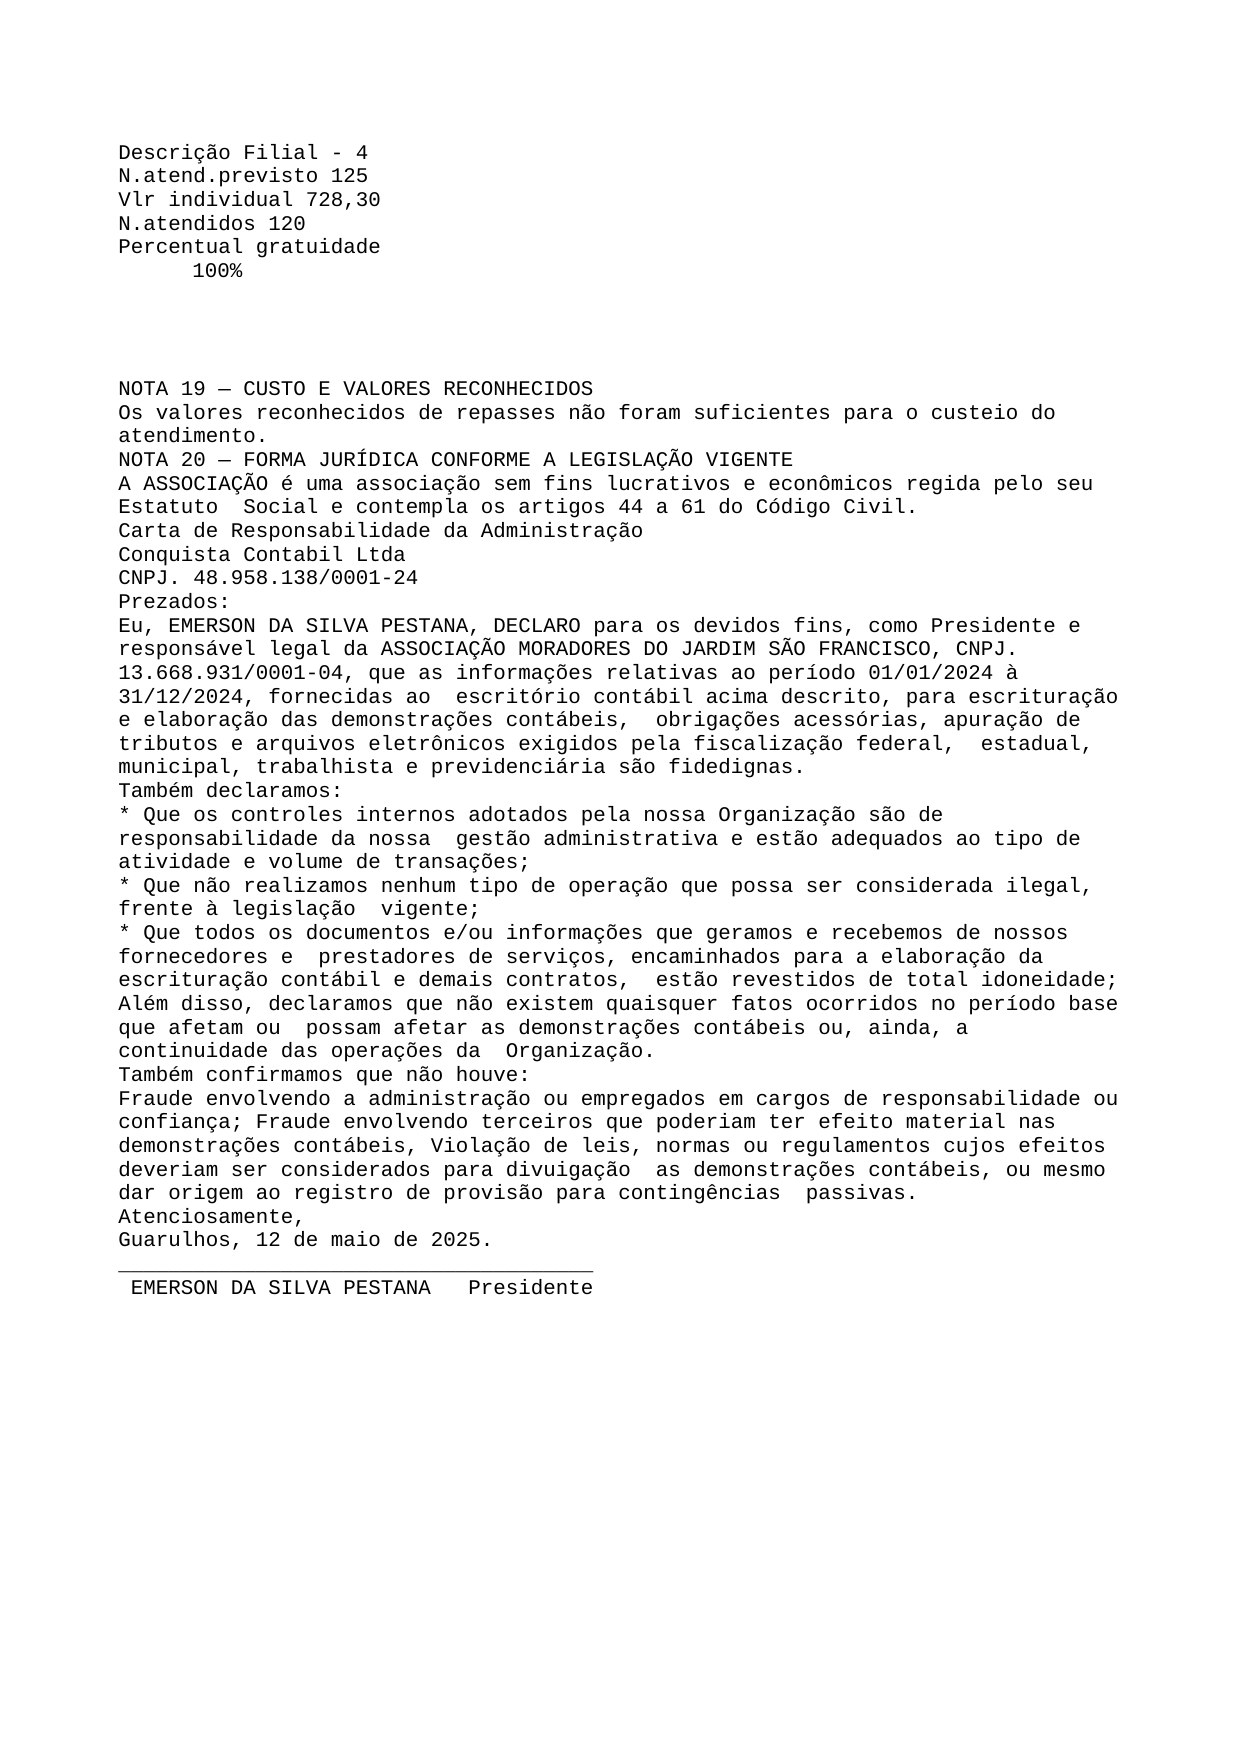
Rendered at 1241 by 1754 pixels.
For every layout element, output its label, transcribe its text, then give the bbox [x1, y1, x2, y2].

text EMERSON DA SILVA PESTANA Presidente [118, 1277, 1122, 1300]
text N.atend.previsto 125 [118, 165, 1122, 189]
text Além disso, declaramos que não existem quaisquer fatos ocorridos no período base que afetam ou possam afetar as demonstrações contábeis ou, ainda, a continuidade das operações da Organização. [118, 993, 1122, 1064]
text * Que não realizamos nenhum tipo de operação que possa ser considerada ilegal, frente à legislação vigente; [118, 875, 1122, 922]
text Também declaramos: [118, 780, 1122, 804]
text 100% [118, 260, 1122, 284]
text Percentual gratuidade [118, 236, 1122, 260]
text NOTA 19 — CUSTO E VALORES RECONHECIDOS [118, 378, 1122, 402]
text ______________________________________ [118, 1253, 1122, 1277]
text Conquista Contabil Ltda [118, 544, 1122, 567]
text Descrição Filial - 4 [118, 142, 1122, 165]
text * Que todos os documentos e/ou informações que geramos e recebemos de nossos fornecedores e prestadores de serviços, encaminhados para a elaboração da escrituração contábil e demais contratos, estão revestidos de total idoneidade; [118, 922, 1122, 993]
text CNPJ. 48.958.138/0001-24 [118, 567, 1122, 591]
text Carta de Responsabilidade da Administração [118, 520, 1122, 544]
text Fraude envolvendo a administração ou empregados em cargos de responsabilidade ou confiança; Fraude envolvendo terceiros que poderiam ter efeito material nas demonstrações contábeis, Violação de leis, normas ou regulamentos cujos efeitos deveriam ser considerados para divuigação as demonstrações contábeis, ou mesmo dar origem ao registro de provisão para contingências passivas. [118, 1088, 1122, 1206]
text N.atendidos 120 [118, 213, 1122, 236]
text NOTA 20 — FORMA JURÍDICA CONFORME A LEGISLAÇÃO VIGENTE [118, 449, 1122, 473]
text A ASSOCIAÇÃO é uma associação sem fins lucrativos e econômicos regida pelo seu Estatuto Social e contempla os artigos 44 a 61 do Código Civil. [118, 473, 1122, 520]
text * Que os controles internos adotados pela nossa Organização são de responsabilidade da nossa gestão administrativa e estão adequados ao tipo de atividade e volume de transações; [118, 804, 1122, 875]
text Vlr individual 728,30 [118, 189, 1122, 213]
text Prezados: [118, 591, 1122, 615]
text Guarulhos, 12 de maio de 2025. [118, 1229, 1122, 1253]
text Também confirmamos que não houve: [118, 1064, 1122, 1088]
text Os valores reconhecidos de repasses não foram suficientes para o custeio do atendimento. [118, 402, 1122, 449]
text Eu, EMERSON DA SILVA PESTANA, DECLARO para os devidos fins, como Presidente e responsável legal da ASSOCIAÇÃO MORADORES DO JARDIM SÃO FRANCISCO, CNPJ. 13.668.931/0001-04, que as informações relativas ao período 01/01/2024 à 31/12/2024, fornecidas ao escritório contábil acima descrito, para escrituração e elaboração das demonstrações contábeis, obrigações acessórias, apuração de tributos e arquivos eletrônicos exigidos pela fiscalização federal, estadual, municipal, trabalhista e previdenciária são fidedignas. [118, 615, 1122, 780]
text Atenciosamente, [118, 1206, 1122, 1229]
